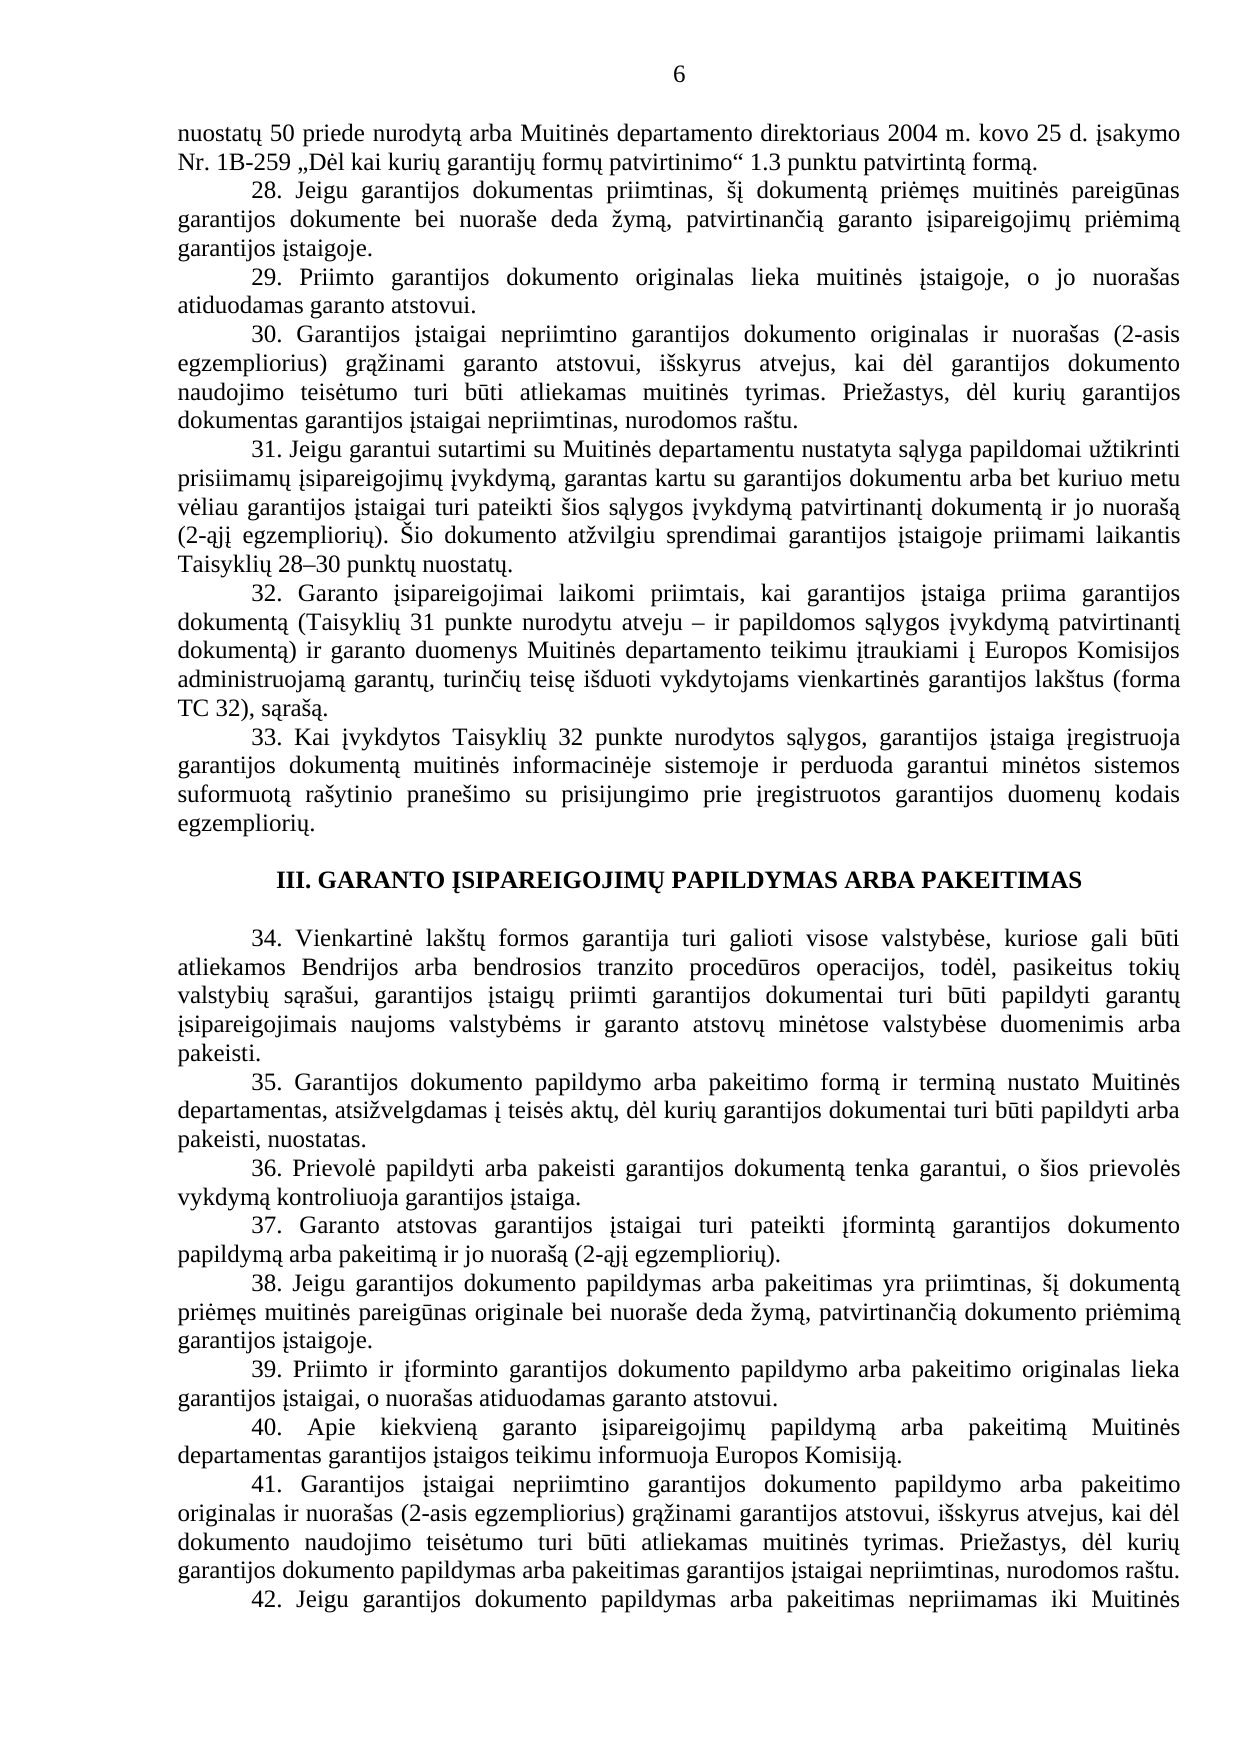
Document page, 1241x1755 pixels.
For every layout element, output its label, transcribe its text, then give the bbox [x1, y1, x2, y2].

text 32. Garanto įsipareigojimai laikomi priimtais, kai garantijos įstaiga priima garantijos dokumentą (Taisyklių 31 punkte nurodytu atveju – ir papildomos sąlygos įvykdymą patvirtinantį dokumentą) ir garanto duomenys Muitinės departamento teikimu įtraukiami į Europos Komisijos administruojamą garantų, turinčių teisę išduoti vykdytojams vienkartinės garantijos lakštus (forma TC 32), sąrašą. [177, 578, 1181, 722]
text 30. Garantijos įstaigai nepriimtino garantijos dokumento originalas ir nuorašas (2-asis egzempliorius) grąžinami garanto atstovui, išskyrus atvejus, kai dėl garantijos dokumento naudojimo teisėtumo turi būti atliekamas muitinės tyrimas. Priežastys, dėl kurių garantijos dokumentas garantijos įstaigai nepriimtinas, nurodomos raštu. [177, 319, 1181, 434]
text 36. Prievolė papildyti arba pakeisti garantijos dokumentą tenka garantui, o šios prievolės vykdymą kontroliuoja garantijos įstaiga. [177, 1153, 1181, 1211]
text 29. Priimto garantijos dokumento originalas lieka muitinės įstaigoje, o jo nuorašas atiduodamas garanto atstovui. [177, 262, 1181, 319]
text 31. Jeigu garantui sutartimi su Muitinės departamentu nustatyta sąlyga papildomai užtikrinti prisiimamų įsipareigojimų įvykdymą, garantas kartu su garantijos dokumentu arba bet kuriuo metu vėliau garantijos įstaigai turi pateikti šios sąlygos įvykdymą patvirtinantį dokumentą ir jo nuorašą (2-ąjį egzempliorių). Šio dokumento atžvilgiu sprendimai garantijos įstaigoje priimami laikantis Taisyklių 28–30 punktų nuostatų. [177, 434, 1181, 578]
text 40. Apie kiekvieną garanto įsipareigojimų papildymą arba pakeitimą Muitinės departamentas garantijos įstaigos teikimu informuoja Europos Komisiją. [177, 1412, 1181, 1469]
text 41. Garantijos įstaigai nepriimtino garantijos dokumento papildymo arba pakeitimo originalas ir nuorašas (2-asis egzempliorius) grąžinami garantijos atstovui, išskyrus atvejus, kai dėl dokumento naudojimo teisėtumo turi būti atliekamas muitinės tyrimas. Priežastys, dėl kurių garantijos dokumento papildymas arba pakeitimas garantijos įstaigai nepriimtinas, nurodomos raštu. [177, 1469, 1181, 1584]
text 39. Priimto ir įforminto garantijos dokumento papildymo arba pakeitimo originalas lieka garantijos įstaigai, o nuorašas atiduodamas garanto atstovui. [177, 1354, 1181, 1412]
text III. GARANTO ĮSIPAREIGOJIMŲ PAPILDYMAS ARBA PAKEITIMAS [177, 866, 1181, 894]
text 28. Jeigu garantijos dokumentas priimtinas, šį dokumentą priėmęs muitinės pareigūnas garantijos dokumente bei nuoraše deda žymą, patvirtinančią garanto įsipareigojimų priėmimą garantijos įstaigoje. [177, 176, 1181, 262]
text 38. Jeigu garantijos dokumento papildymas arba pakeitimas yra priimtinas, šį dokumentą priėmęs muitinės pareigūnas originale bei nuoraše deda žymą, patvirtinančią dokumento priėmimą garantijos įstaigoje. [177, 1268, 1181, 1354]
text 34. Vienkartinė lakštų formos garantija turi galioti visose valstybėse, kuriose gali būti atliekamos Bendrijos arba bendrosios tranzito procedūros operacijos, todėl, pasikeitus tokių valstybių sąrašui, garantijos įstaigų priimti garantijos dokumentai turi būti papildyti garantų įsipareigojimais naujoms valstybėms ir garanto atstovų minėtose valstybėse duomenimis arba pakeisti. [177, 923, 1181, 1067]
text 37. Garanto atstovas garantijos įstaigai turi pateikti įformintą garantijos dokumento papildymą arba pakeitimą ir jo nuorašą (2-ąjį egzempliorių). [177, 1211, 1181, 1268]
text nuostatų 50 priede nurodytą arba Muitinės departamento direktoriaus 2004 m. kovo 25 d. įsakymo Nr. 1B-259 „Dėl kai kurių garantijų formų patvirtinimo“ 1.3 punktu patvirtintą formą. [177, 118, 1181, 176]
text 42. Jeigu garantijos dokumento papildymas arba pakeitimas nepriimamas iki Muitinės [177, 1584, 1181, 1613]
text 33. Kai įvykdytos Taisyklių 32 punkte nurodytos sąlygos, garantijos įstaiga įregistruoja garantijos dokumentą muitinės informacinėje sistemoje ir perduoda garantui minėtos sistemos suformuotą rašytinio pranešimo su prisijungimo prie įregistruotos garantijos duomenų kodais egzempliorių. [177, 722, 1181, 837]
text 35. Garantijos dokumento papildymo arba pakeitimo formą ir terminą nustato Muitinės departamentas, atsižvelgdamas į teisės aktų, dėl kurių garantijos dokumentai turi būti papildyti arba pakeisti, nuostatas. [177, 1067, 1181, 1153]
